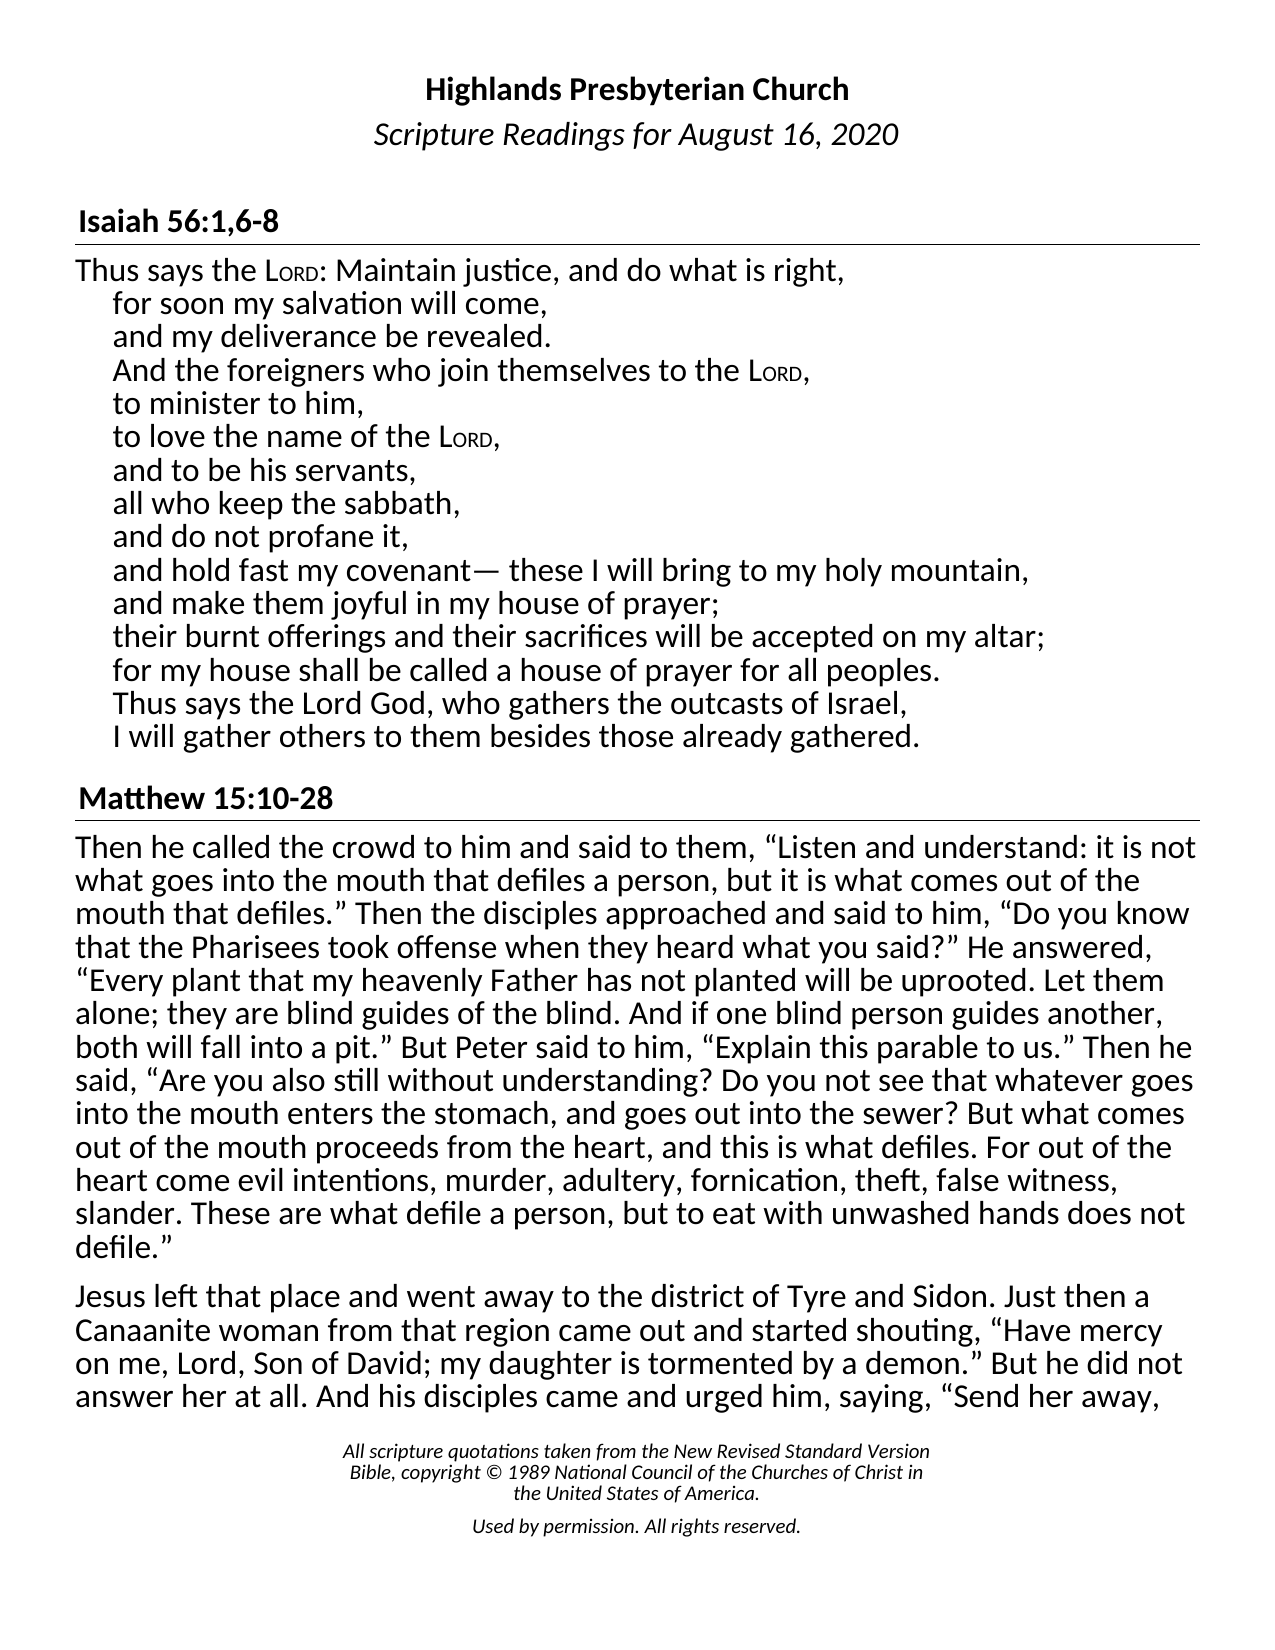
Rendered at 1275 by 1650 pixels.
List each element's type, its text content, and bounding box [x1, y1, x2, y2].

title Highlands Presbyterian Church [75, 75, 1200, 108]
subtitle Isaiah 56:1,6-8 [75, 204, 1200, 244]
text Used by permission. All rights reserved. [337, 1518, 937, 1539]
text Jesus left that place and went away to the district of Tyre and Sidon. Just then a Canaanite woman from that region came out and started shouting, “Have mercy on me, Lord, Son of David; my daughter is tormented by a demon.” But he did not answer her at all. And his disciples came and urged him, saying, “Send her away, [75, 1283, 1200, 1416]
subtitle Matthew 15:10-28 [75, 781, 1200, 820]
text All scripture quotations taken from the New Revised Standard Version Bible, copyright © 1989 National Council of the Churches of Christ in the United States of America. [337, 1443, 937, 1506]
subtitle Scripture Readings for August 16, 2020 [75, 120, 1200, 154]
text Thus says the Lord: Maintain justice, and do what is right, for soon my salvation will come, and my deliverance be revealed. And the foreigners who join themselves to the Lord, to minister to him, to love the name of the Lord, and to be his servants, all who keep the sabbath, and do not profane it, and hold fast my covenant— these I will bring to my holy mountain, and make them joyful in my house of prayer; their burnt offerings and their sacrifices will be accepted on my altar; for my house shall be called a house of prayer for all peoples. Thus says the Lord God, who gathers the outcasts of Israel, I will gather others to them besides those already gathered. [75, 256, 1200, 756]
text Then he called the crowd to him and said to them, “Listen and understand: it is not what goes into the mouth that defiles a person, but it is what comes out of the mouth that defiles.” Then the disciples approached and said to him, “Do you know that the Pharisees took offense when they heard what you said?” He answered, “Every plant that my heavenly Father has not planted will be uprooted. Let them alone; they are blind guides of the blind. And if one blind person guides another, both will fall into a pit.” But Peter said to him, “Explain this parable to us.” Then he said, “Are you also still without understanding? Do you not see that whatever goes into the mouth enters the stomach, and goes out into the sewer? But what comes out of the mouth proceeds from the heart, and this is what defiles. For out of the heart come evil intentions, murder, adultery, fornication, theft, false witness, slander. These are what defile a person, but to eat with unwashed hands does not defile.” [75, 833, 1200, 1266]
